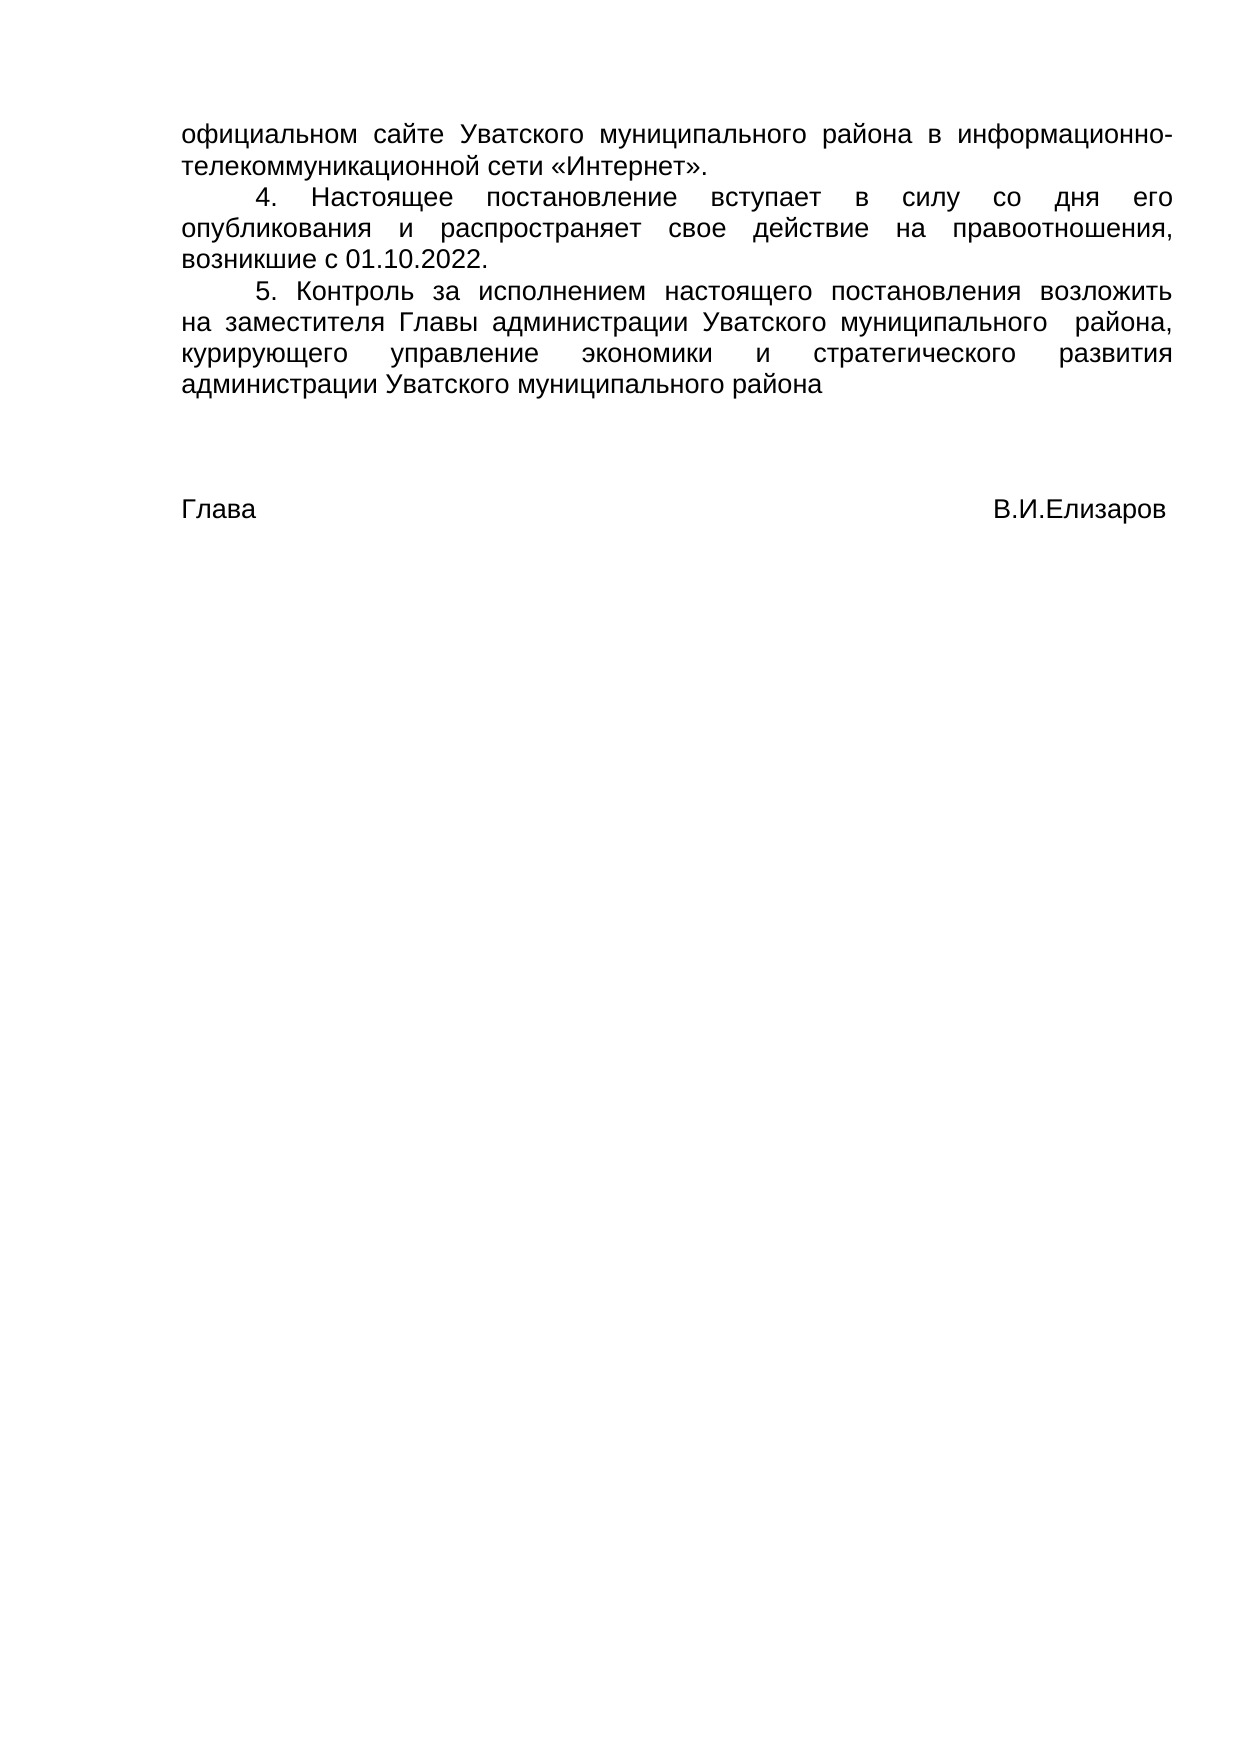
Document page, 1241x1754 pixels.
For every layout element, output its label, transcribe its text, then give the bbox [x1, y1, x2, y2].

text 5. Контроль за исполнением настоящего постановления возложить на заместителя Главы администрации Уватского муниципального района, курирующего управление экономики и стратегического развития администрации Уватского муниципального района [181, 274, 1174, 399]
text Глава В.И.Елизаров [181, 493, 1174, 524]
text официальном сайте Уватского муниципального района в информационно-телекоммуникационной сети «Интернет». [181, 118, 1174, 181]
text 4. Настоящее постановление вступает в силу со дня его опубликования и распространяет свое действие на правоотношения, возникшие с 01.10.2022. [181, 181, 1174, 274]
